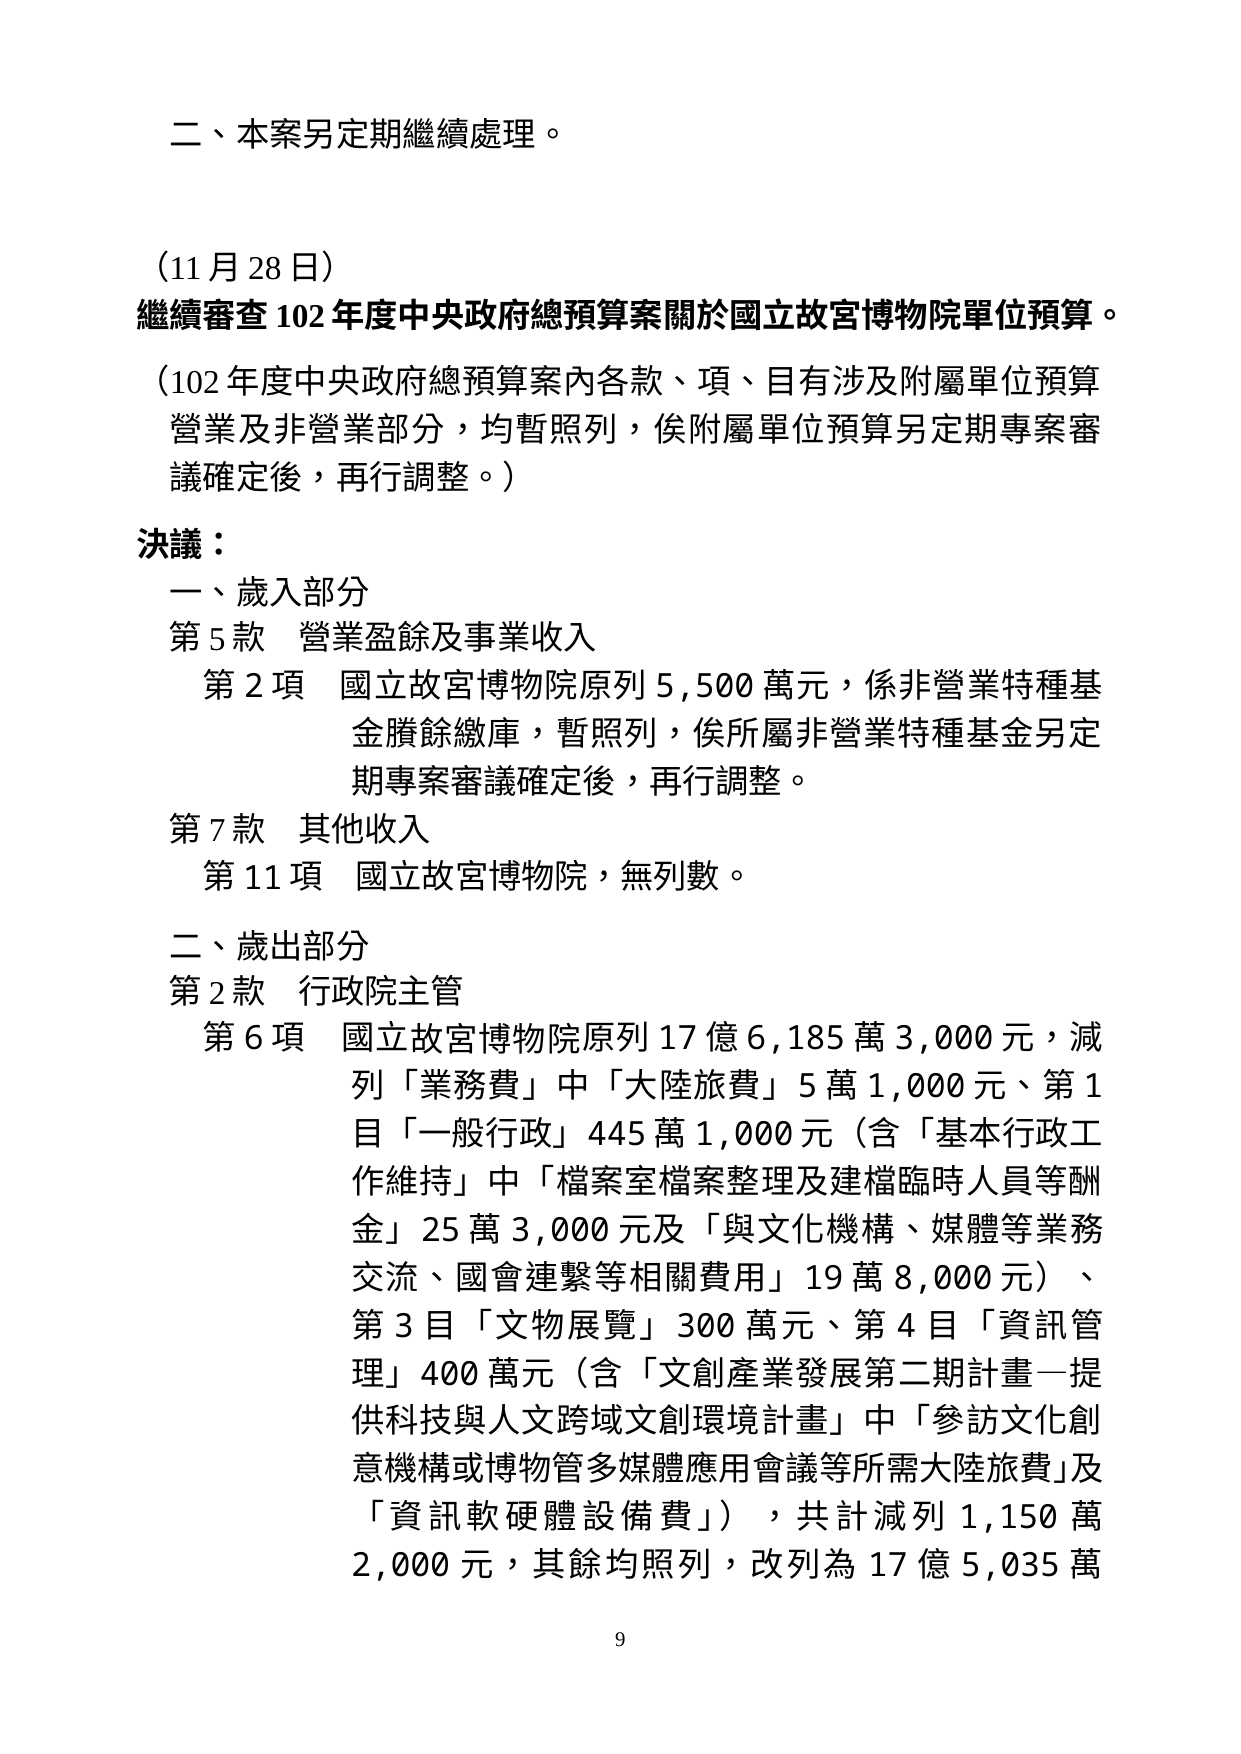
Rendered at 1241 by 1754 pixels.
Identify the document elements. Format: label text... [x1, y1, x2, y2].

text 第11項 國立故宮博物院，無列數。 [203, 853, 1103, 901]
text 決議： [136, 518, 1102, 566]
text 二、歲出部分 [136, 920, 1102, 968]
text 第2項 國立故宮博物院原列5,500萬元，係非營業特種基金賸餘繳庫，暫照列，俟所屬非營業特種基金另定期專案審議確定後，再行調整。 [203, 662, 1103, 806]
text 一、歲入部分 [136, 566, 1102, 614]
text 二、本案另定期繼續處理。 [136, 108, 1102, 156]
text 繼續審查102年度中央政府總預算案關於國立故宮博物院單位預算。 [136, 289, 1102, 337]
text 第6項 國立故宮博物院原列17億6,185萬3,000元，減列「業務費」中「大陸旅費」5萬1,000元、第1目「一般行政」445萬1,000元（含「基本行政工作維持」中「檔案室檔案整理及建檔臨時人員等酬金」25萬3,000元及「與文化機構、媒體等業務交流、國會連繫等相關費用」19萬8,000元）、第3目「文物展覽」300萬元、第4目「資訊管理」400萬元（含「文創產業發展第二期計畫—提供科技與人文跨域文創環境計畫」中「參訪文化創意機構或博物管多媒體應用會議等所需大陸旅費｣及「資訊軟硬體設備費｣），共計減列1,150萬2,000元，其餘均照列，改列為17億5,035萬 [203, 1016, 1103, 1591]
text （11月28日） [136, 241, 1104, 289]
text 第2款 行政院主管 [136, 968, 1102, 1016]
text 第7款 其他收入 [136, 806, 1102, 853]
text 第5款 營業盈餘及事業收入 [136, 614, 1102, 662]
text （102年度中央政府總預算案內各款、項、目有涉及附屬單位預算營業及非營業部分，均暫照列，俟附屬單位預算另定期專案審議確定後，再行調整。） [136, 356, 1102, 499]
